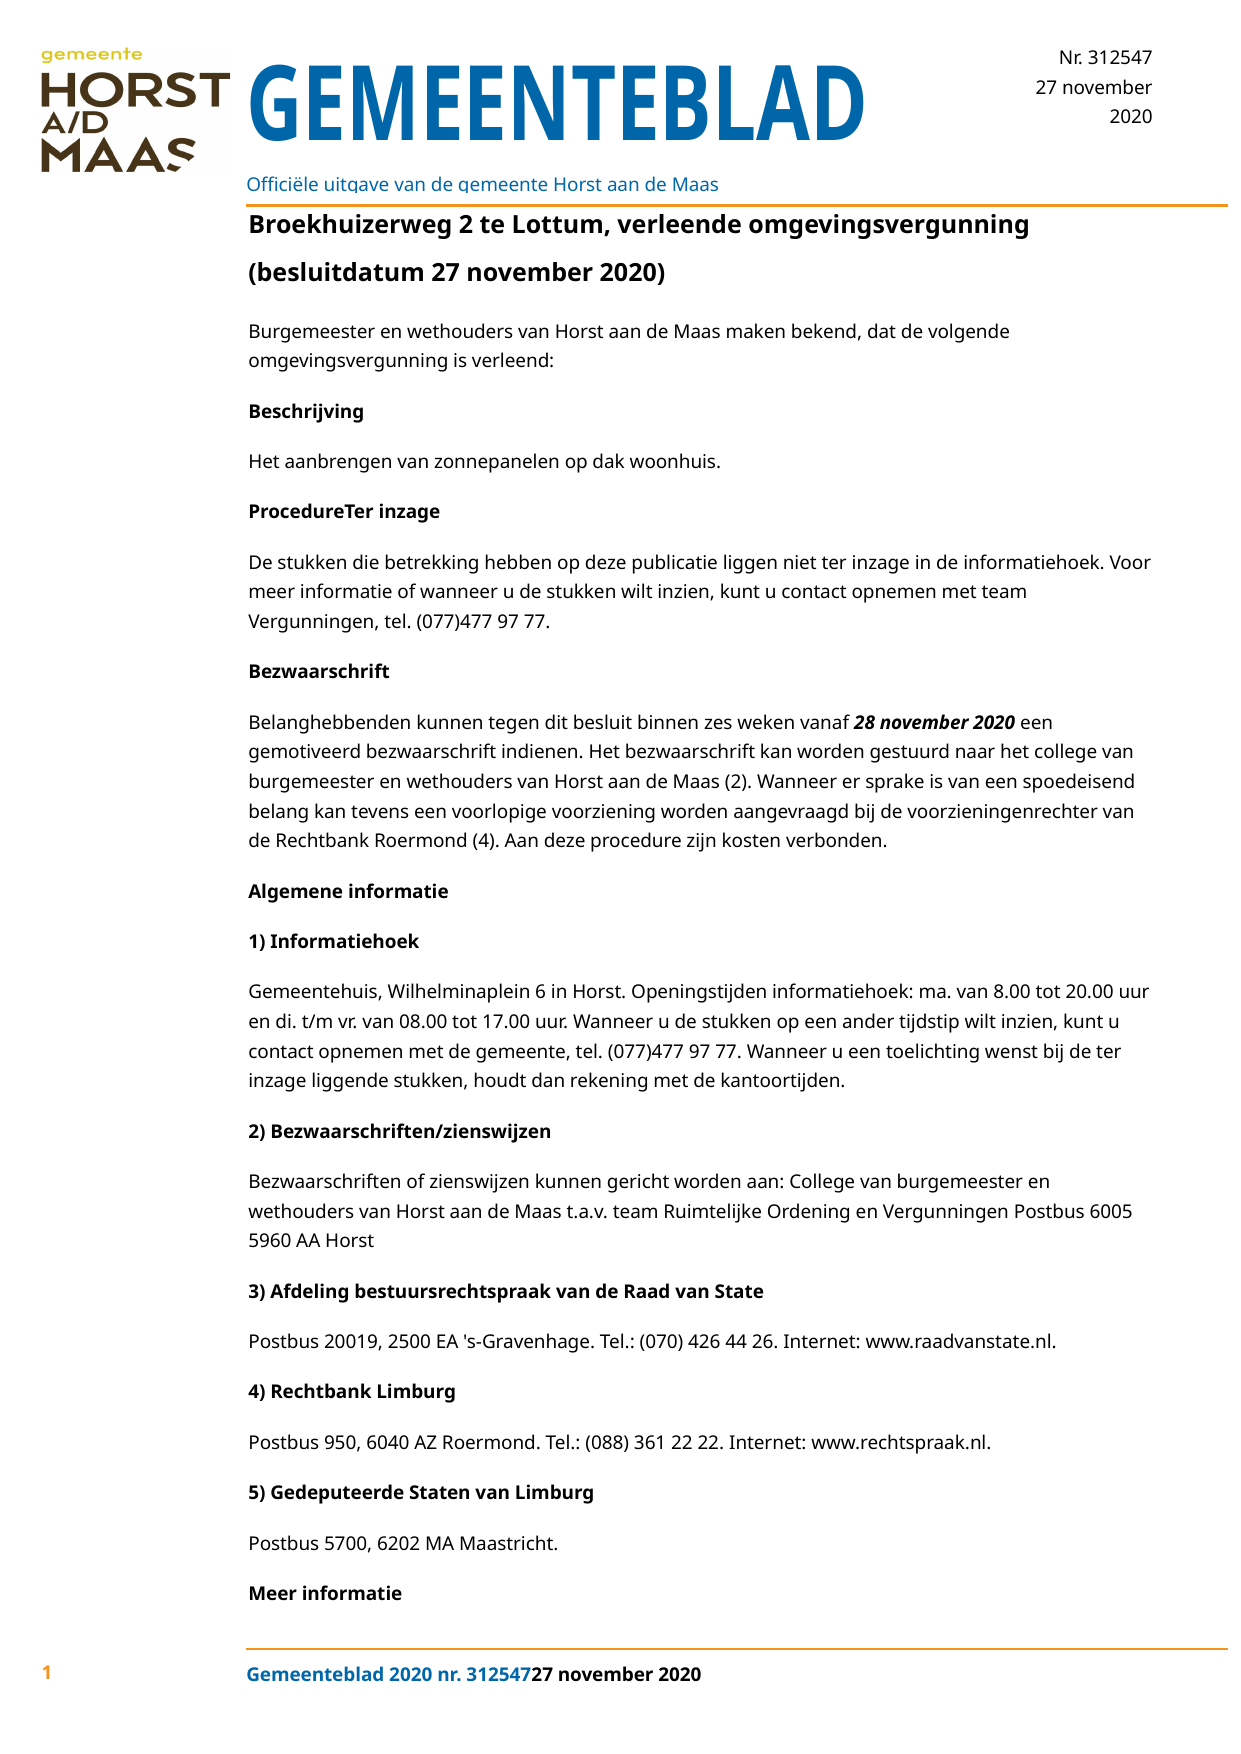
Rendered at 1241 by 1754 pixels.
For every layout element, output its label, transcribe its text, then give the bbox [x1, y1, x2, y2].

text 5) Gedeputeerde Staten van Limburg [248, 1479, 1152, 1505]
text Meer informatie [248, 1580, 1152, 1606]
text Broekhuizerweg 2 te Lottum, verleende omgevingsvergunning (besluitdatum 27 november 2020) [248, 207, 1152, 288]
text Postbus 5700, 6202 MA Maastricht. [248, 1530, 1152, 1556]
text Postbus 20019, 2500 EA 's-Gravenhage. Tel.: (070) 426 44 26. Internet: www.raadvanstate.nl. [248, 1328, 1152, 1354]
text 2) Bezwaarschriften/zienswijzen [248, 1118, 1152, 1144]
text Gemeentehuis, Wilhelminaplein 6 in Horst. Openingstijden informatiehoek: ma. van 8.00 tot 20.00 uur en di. t/m vr. van 08.00 tot 17.00 uur. Wanneer u de stukken op een ander tijdstip wilt inzien, kunt u contact opnemen met de gemeente, tel. (077)477 97 77. Wanneer u een toelichting wenst bij de ter inzage liggende stukken, houdt dan rekening met de kantoortijden. [248, 979, 1152, 1093]
text 4) Rechtbank Limburg [248, 1379, 1152, 1404]
text 1) Informatiehoek [248, 928, 1152, 954]
text De stukken die betrekking hebben op deze publicatie liggen niet ter inzage in de informatiehoek. Voor meer informatie of wanneer u de stukken wilt inzien, kunt u contact opnemen met team Vergunningen, tel. (077)477 97 77. [248, 549, 1152, 634]
picture [41, 47, 231, 172]
text ProcedureTer inzage [248, 499, 1152, 524]
text Belanghebbenden kunnen tegen dit besluit binnen zes weken vanaf 28 november 2020 een gemotiveerd bezwaarschrift indienen. Het bezwaarschrift kan worden gestuurd naar het college van burgemeester en wethouders van Horst aan de Maas (2). Wanneer er sprake is van een spoedeisend belang kan tevens een voorlopige voorziening worden aangevraagd bij de voorzieningenrechter van de Rechtbank Roermond (4). Aan deze procedure zijn kosten verbonden. [248, 709, 1152, 853]
text Beschrijving [248, 398, 1152, 424]
text Postbus 950, 6040 AZ Roermond. Tel.: (088) 361 22 22. Internet: www.rechtspraak.nl. [248, 1429, 1152, 1455]
text Het aanbrengen van zonnepanelen op dak woonhuis. [248, 448, 1152, 474]
text Bezwaarschrift [248, 659, 1152, 684]
text Bezwaarschriften of zienswijzen kunnen gericht worden aan: College van burgemeester en wethouders van Horst aan de Maas t.a.v. team Ruimtelijke Ordening en Vergunningen Postbus 6005 5960 AA Horst [248, 1168, 1152, 1253]
text Burgemeester en wethouders van Horst aan de Maas maken bekend, dat de volgende omgevingsvergunning is verleend: [248, 318, 1152, 373]
text Algemene informatie [248, 878, 1152, 904]
text 3) Afdeling bestuursrechtspraak van de Raad van State [248, 1278, 1152, 1304]
